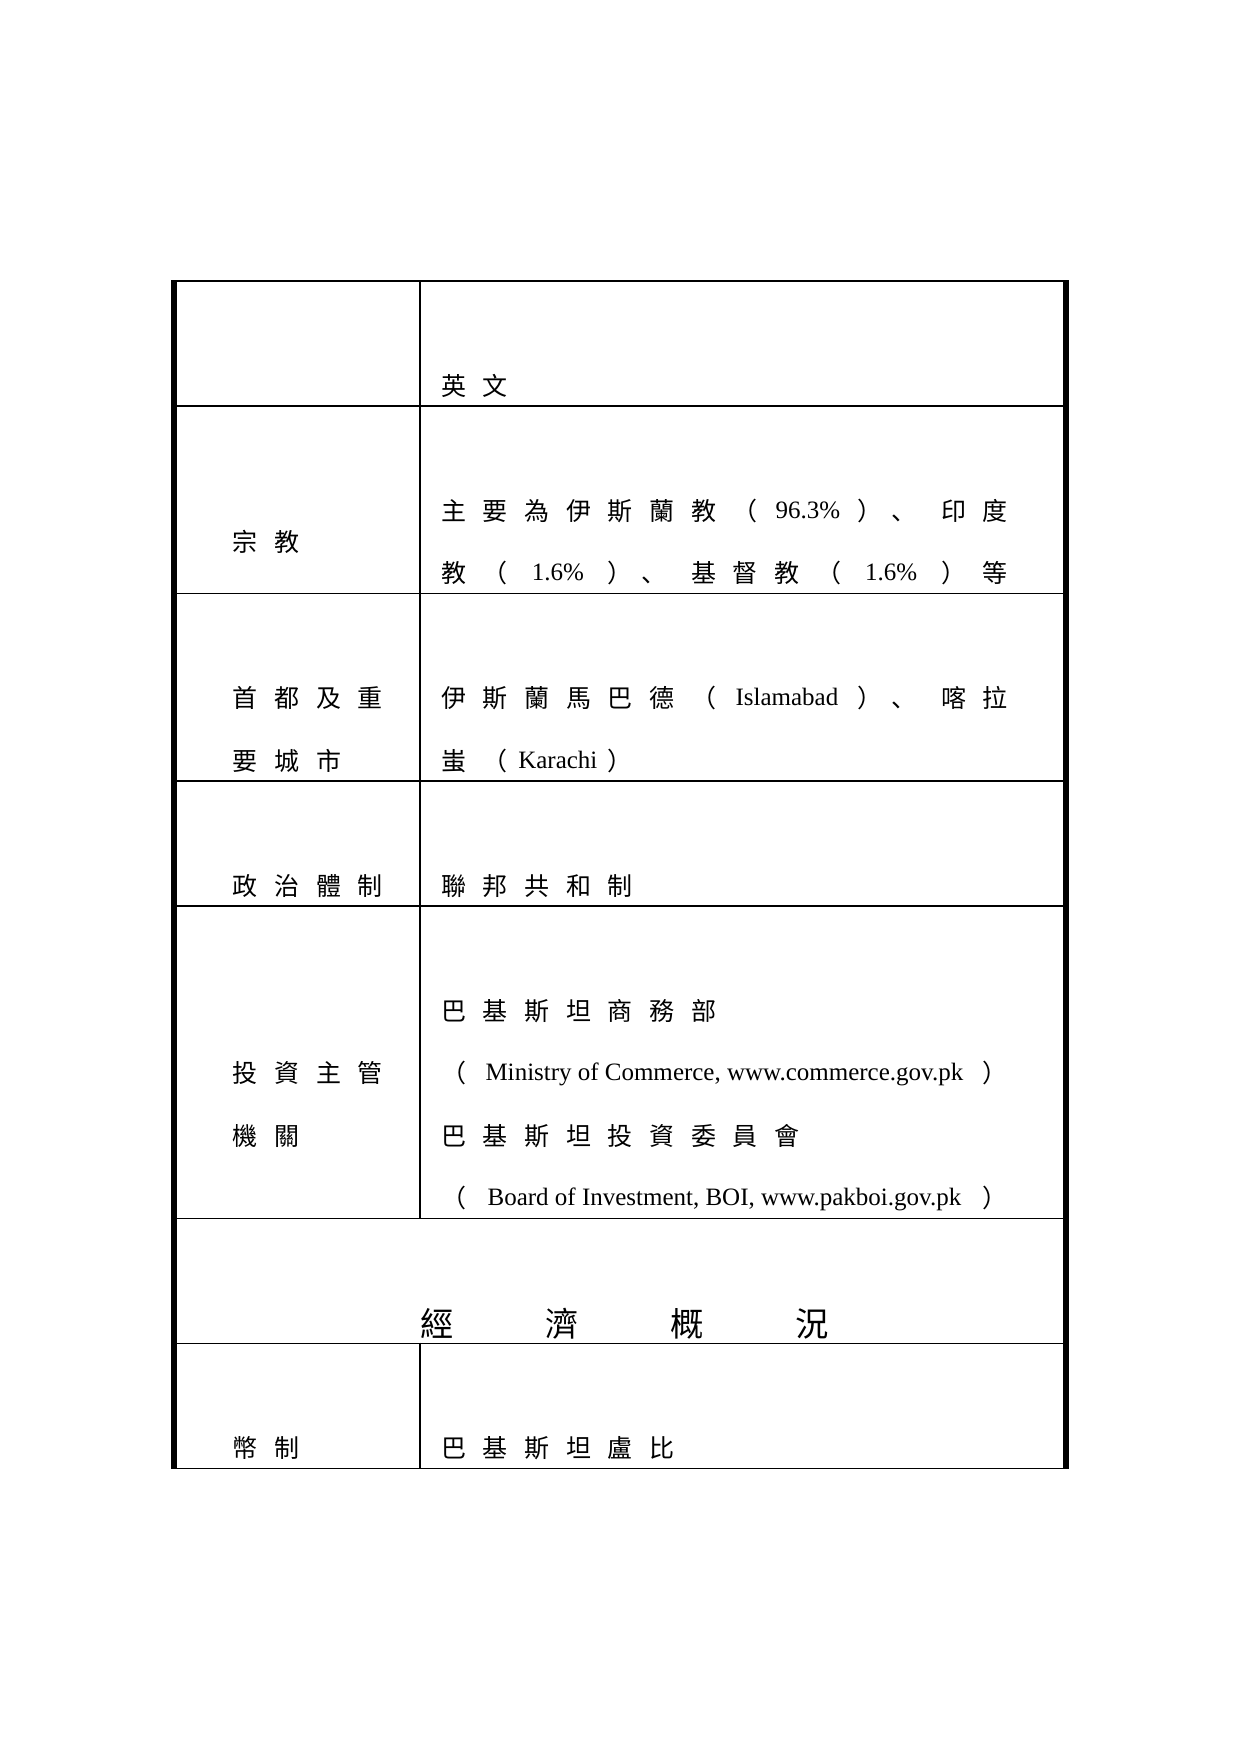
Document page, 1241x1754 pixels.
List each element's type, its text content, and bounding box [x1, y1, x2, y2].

table_cell 伊斯蘭馬巴德（Islamabad）、喀拉蚩（Karachi） [421, 594, 1063, 780]
table_cell 宗教 [177, 407, 419, 593]
table_cell 英文 [421, 282, 1063, 405]
table_cell 巴基斯坦商務部 （Ministry of Commerce, www.commerce.gov.pk） 巴基斯坦投資委員會 （Board of Investment, BOI, www.pakboi.gov.pk） [421, 907, 1063, 1218]
table_cell [177, 282, 419, 405]
table_cell 首都及重要城市 [177, 594, 419, 780]
table_cell 投資主管機關 [177, 907, 419, 1218]
table_cell 政治體制 [177, 782, 419, 905]
table_cell 聯邦共和制 [421, 782, 1063, 905]
table_cell 巴基斯坦盧比 [421, 1344, 1063, 1468]
table_cell 幣制 [177, 1344, 419, 1468]
table_cell 經 濟 概 況 [177, 1219, 1063, 1343]
table_cell 主要為伊斯蘭教（96.3%）、印度教（1.6%）、基督教（1.6%）等 [421, 407, 1063, 593]
